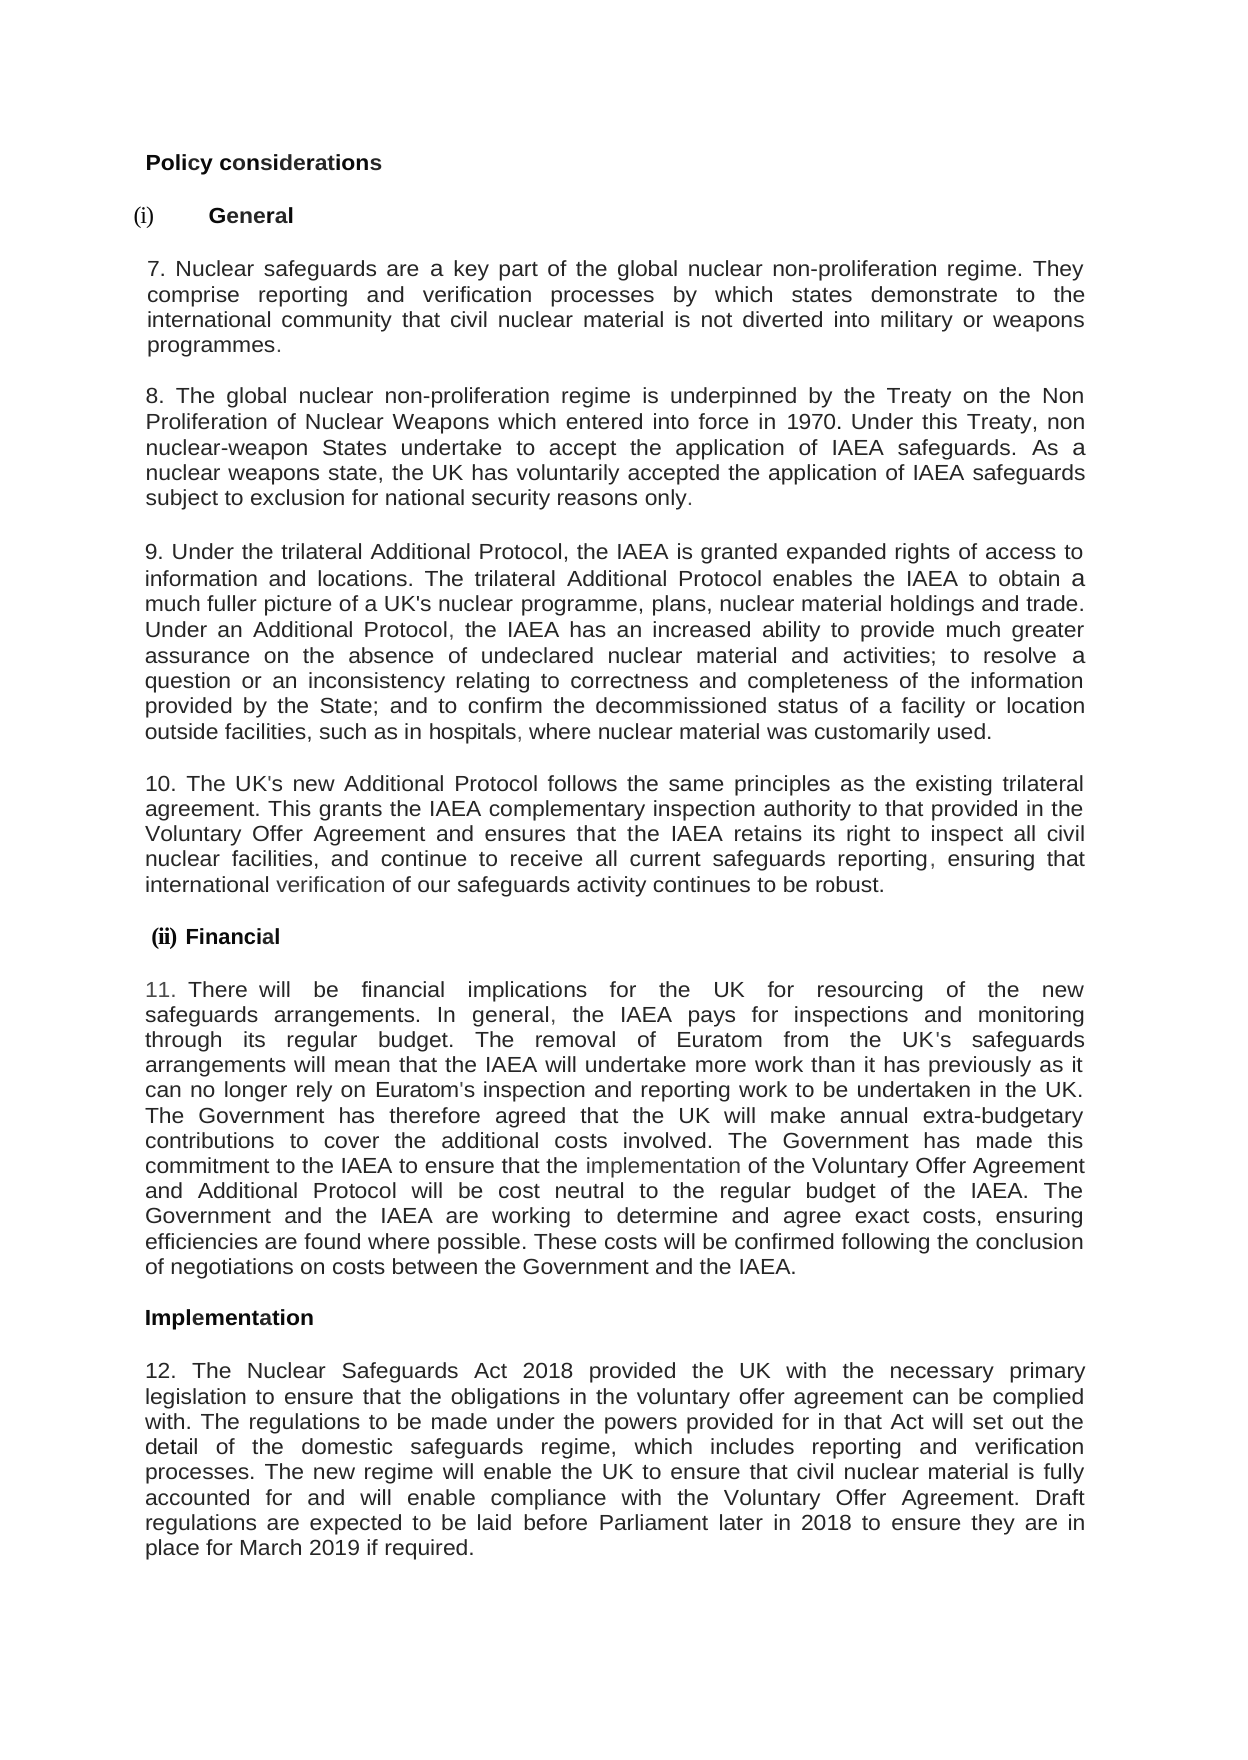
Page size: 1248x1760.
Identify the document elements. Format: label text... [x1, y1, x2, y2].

subtitle Financial [151, 922, 1248, 949]
list 12. The Nuclear Safeguards Act 2018 provided the UK with the necessary primary legislation to ensure that the obligations in the voluntary offer agreement can be complied with. The regulations to be made under the powers provided for in that Act will set out the detail of the domestic safeguards regime, which includes reporting and verification processes. The new regime will enable the UK to ensure that civil nuclear material is fully accounted for and will enable compliance with the Voluntary Offer Agreement. Draft regulations are expected to be laid before Parliament later in 2018 to ensure they are in place for March 2019 if required. [145, 1358, 1086, 1560]
list General [133, 201, 1248, 229]
list 10. The UK's new Additional Protocol follows the same principles as the existing trilateral agreement. This grants the IAEA complementary inspection authority to that provided in the Voluntary Offer Agreement and ensures that the IAEA retains its right to inspect all civil nuclear facilities, and continue to receive all current safeguards reporting, ensuring that international verification of our safeguards activity continues to be robust. [145, 771, 1085, 897]
list 9. Under the trilateral Additional Protocol, the IAEA is granted expanded rights of access to information and locations. The trilateral Additional Protocol enables the IAEA to obtain a much fuller picture of a UK's nuclear programme, plans, nuclear material holdings and trade. Under an Additional Protocol, the IAEA has an increased ability to provide much greater assurance on the absence of undeclared nuclear material and activities; to resolve a question or an inconsistency relating to correctness and completeness of the information provided by the State; and to confirm the decommissioned status of a facility or location outside facilities, such as in hospitals, where nuclear material was customarily used. [144, 538, 1085, 744]
list 7. Nuclear safeguards are a key part of the global nuclear non-proliferation regime. They comprise reporting and verification processes by which states demonstrate to the international community that civil nuclear material is not diverted into military or weapons programmes. [147, 255, 1085, 357]
list 11. There will be financial implications for the UK for resourcing of the new safeguards arrangements. In general, the IAEA pays for inspections and monitoring through its regular budget. The removal of Euratom from the UK's safeguards arrangements will mean that the IAEA will undertake more work than it has previously as it can no longer rely on Euratom's inspection and reporting work to be undertaken in the UK. The Government has therefore agreed that the UK will make annual extra-budgetary contributions to cover the additional costs involved. The Government has made this commitment to the IAEA to ensure that the implementation of the Voluntary Offer Agreement and Additional Protocol will be cost neutral to the regular budget of the IAEA. The Government and the IAEA are working to determine and agree exact costs, ensuring efficiencies are found where possible. These costs will be confirmed following the conclusion of negotiations on costs between the Government and the IAEA. [145, 976, 1085, 1279]
list 8. The global nuclear non-proliferation regime is underpinned by the Treaty on the Non­ Proliferation of Nuclear Weapons which entered into force in 1970. Under this Treaty, non­ nuclear-weapon States undertake to accept the application of IAEA safeguards. As a nuclear­ weapons state, the UK has voluntarily accepted the application of IAEA safeguards subject to exclusion for national security reasons only. [145, 383, 1086, 511]
subtitle Policy considerations [145, 150, 1248, 176]
subtitle Implementation [144, 1305, 1248, 1331]
